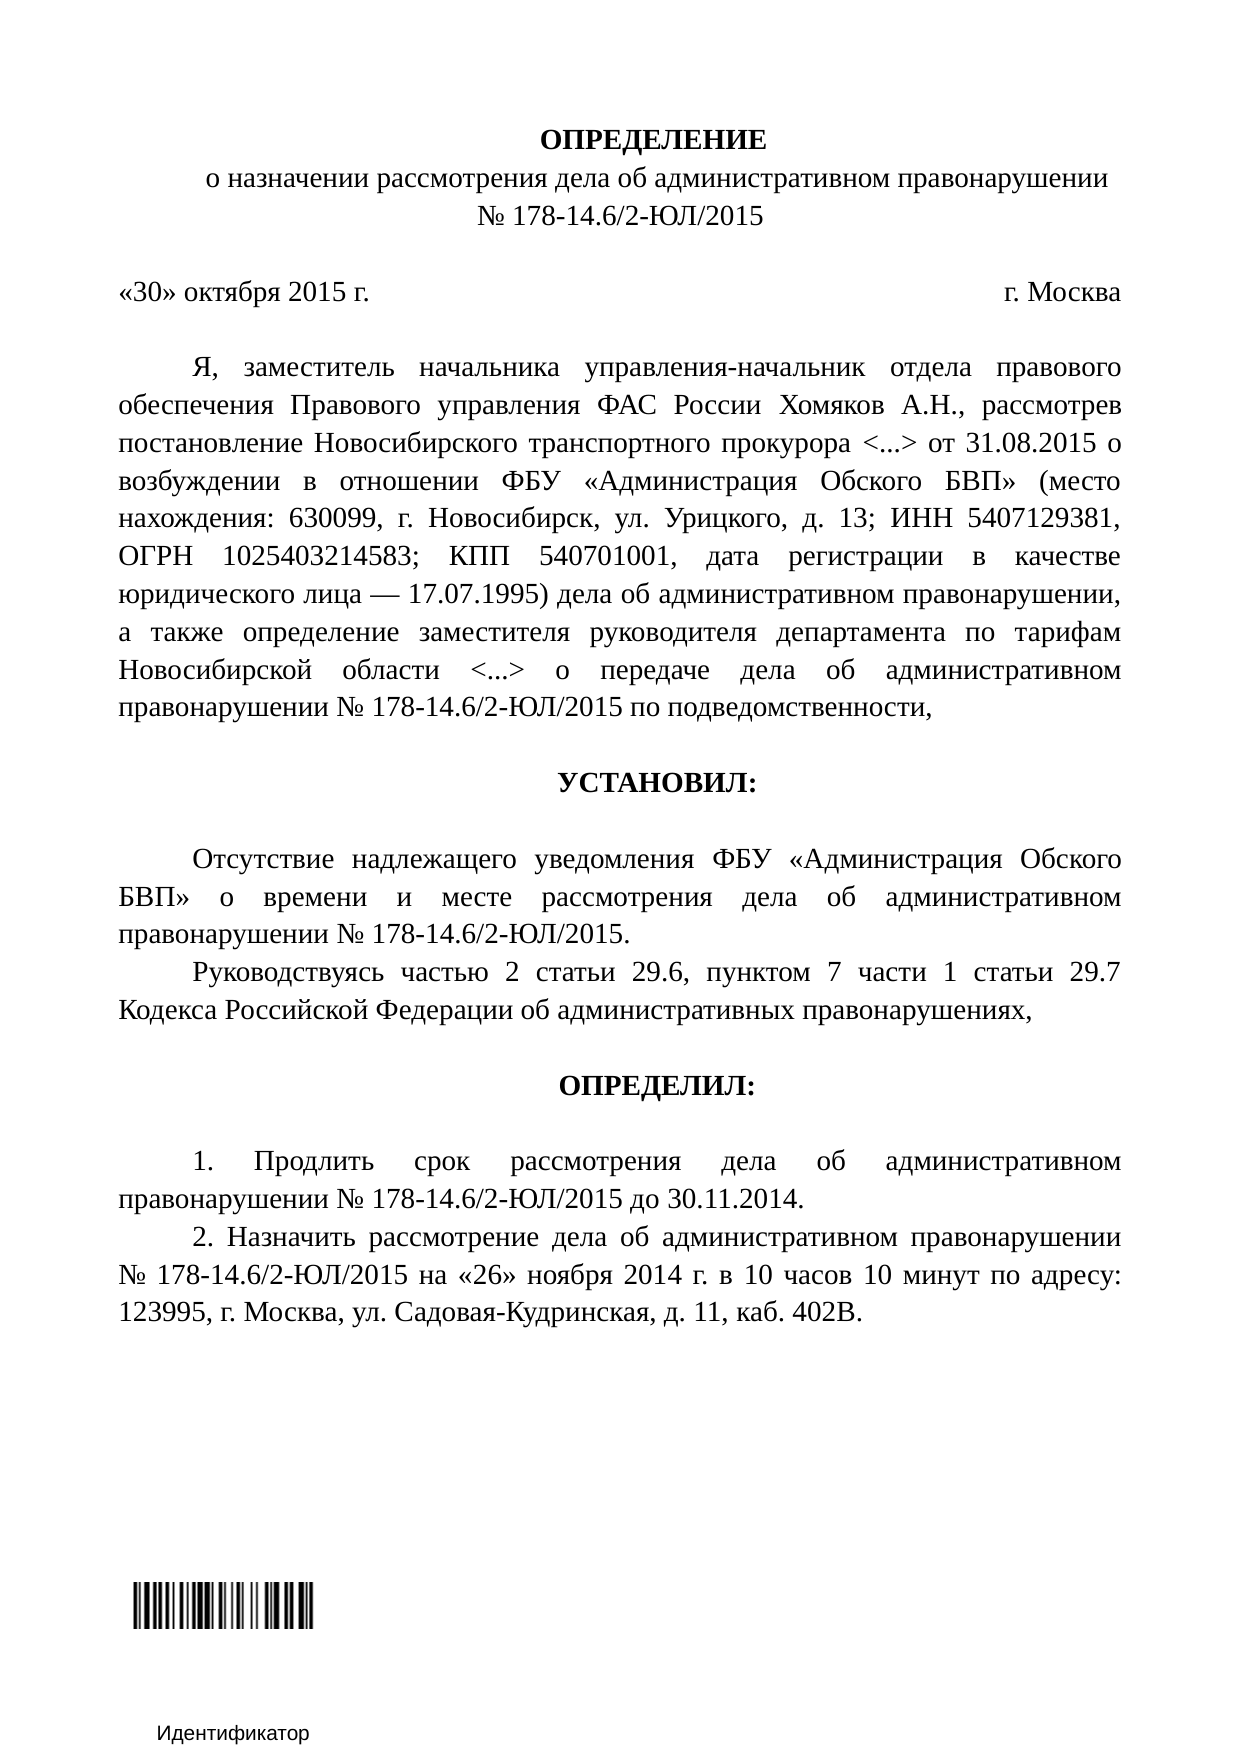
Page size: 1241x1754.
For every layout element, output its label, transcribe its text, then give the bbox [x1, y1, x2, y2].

text «30» октября 2015 г. г. Москва [118, 269, 1122, 307]
text о назначении рассмотрения дела об административном правонарушении № 178-14.6/2-ЮЛ/2015 [118, 156, 1122, 232]
text Руководствуясь частью 2 статьи 29.6, пунктом 7 части 1 статьи 29.7 Кодекса Российской Федерации об административных правонарушениях, [118, 950, 1122, 1026]
picture [118, 1582, 331, 1629]
text 1. Продлить срок рассмотрения дела об административном правонарушении № 178-14.6/2-ЮЛ/2015 до 30.11.2014. [118, 1139, 1122, 1215]
text Отсутствие надлежащего уведомления ФБУ «Администрация Обского БВП» о времени и месте рассмотрения дела об административном правонарушении № 178-14.6/2-ЮЛ/2015. [118, 837, 1122, 950]
text 2. Назначить рассмотрение дела об административном правонарушении № 178-14.6/2-ЮЛ/2015 на «26» ноября 2014 г. в 10 часов 10 минут по адресу: 123995, г. Москва, ул. Садовая-Кудринская, д. 11, каб. 402В. [118, 1215, 1122, 1328]
text УСТАНОВИЛ: [118, 761, 1122, 799]
text ОПРЕДЕЛЕНИЕ [118, 118, 1122, 156]
text ОПРЕДЕЛИЛ: [118, 1063, 1122, 1101]
text Я, заместитель начальника управления-начальник отдела правового обеспечения Правового управления ФАС России Хомяков А.Н., рассмотрев постановление Новосибирского транспортного прокурора <...> от 31.08.2015 о возбуждении в отношении ФБУ «Администрация Обского БВП» (место нахождения: 630099, г. Новосибирск, ул. Урицкого, д. 13; ИНН 5407129381, ОГРН 1025403214583; КПП 540701001, дата регистрации в качестве юридического лица — 17.07.1995) дела об административном правонарушении, а также определение заместителя руководителя департамента по тарифам Новосибирской области <...> о передаче дела об административном правонарушении № 178-14.6/2-ЮЛ/2015 по подведомственности, [118, 345, 1122, 723]
